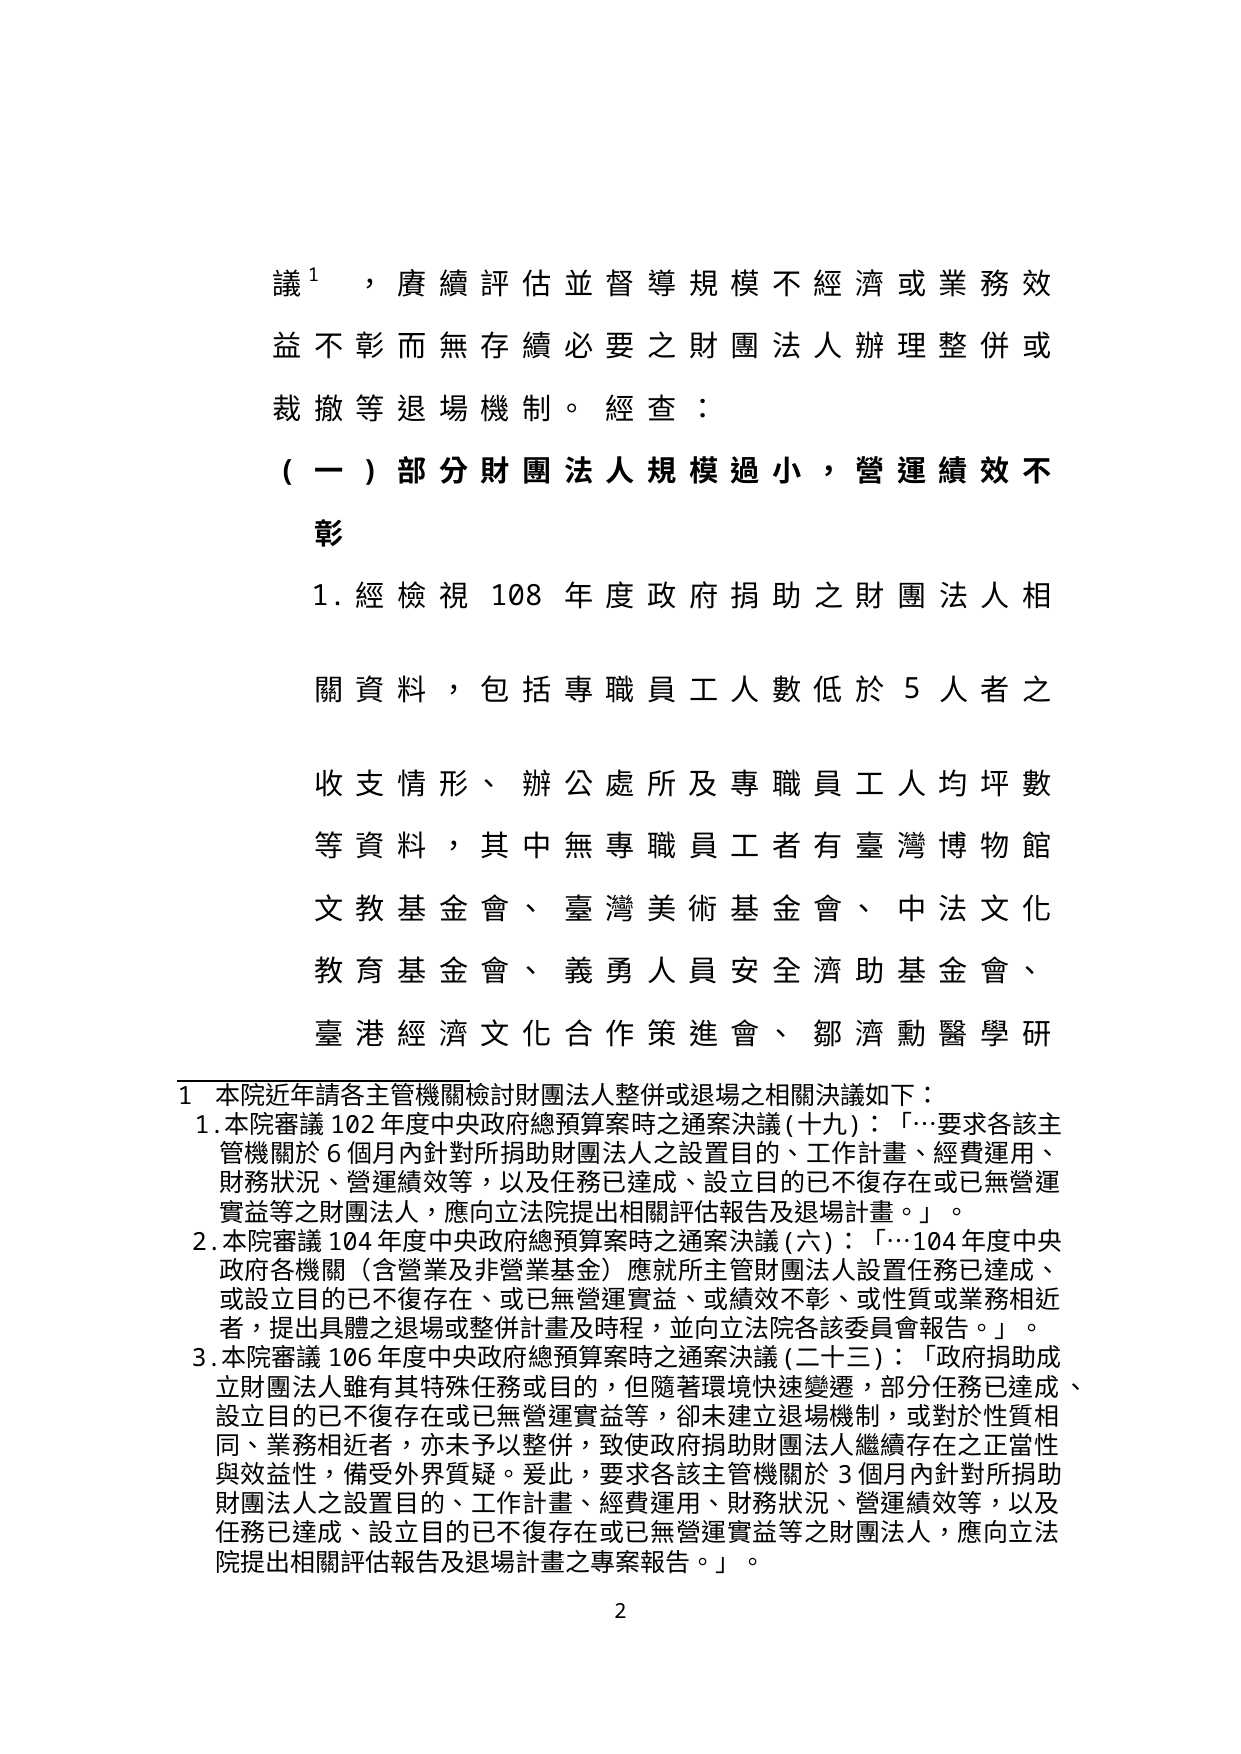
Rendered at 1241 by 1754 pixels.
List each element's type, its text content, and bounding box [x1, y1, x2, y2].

text 1.本院審議102年度中央政府總預算案時之通案決議(十九)：「…要求各該主管機關於6個月內針對所捐助財團法人之設置目的、工作計畫、經費運用、財務狀況、營運績效等，以及任務已達成、設立目的已不復存在或已無營運實益等之財團法人，應向立法院提出相關評估報告及退場計畫。」。 [194, 1110, 1063, 1227]
text 政府捐助之財團法人係為配合政府政策施行，取其較公務機關業務、人力與經費運用彈性之優點，由其執行公共任務或發揮社會公益機能而成立；但隨著環境快速變遷，部分任務已達成、設立目的已不復存在或已無營運實益，抑或財團法人規模過小，營運成本及政府投入監督成本恐遠高於該財團法人所發揮效益；為精簡財團法人組織，使資源得以整合運用，以達財務管理及營運績效最大化，各主管機關應依108年2月1日公布施行之財團法人法第58條規定及本院歷年決議，賡續評估並督導規模不經濟或業務效益不彰而無存續必要之財團法人辦理整併或裁撤等退場機制。經查： [242, 177, 1058, 427]
text (一)部分財團法人規模過小，營運績效不彰 [242, 427, 1058, 552]
text 1.經檢視108年度政府捐助之財團法人相關資料，包括專職員工人數低於5人者之收支情形、辦公處所及專職員工人均坪數等資料，其中無專職員工者有臺灣博物館文教基金會、臺灣美術基金會、中法文化教育基金會、義勇人員安全濟助基金會、臺港經濟文化合作策進會、鄒濟勳醫學研究發展基金會、兼善醫學基金會、毒藥物防治發展基金會、鄭德齡醫學發展基金會、中華幼兒教育發展基金會及臺灣省童軍文教基金會等計11家，有關前揭小規模財團法人專職員工、辦公處所面積及收支情形詳表1。 [271, 552, 1058, 1052]
text 本院近年請各主管機關檢討財團法人整併或退場之相關決議如下： [177, 1081, 1063, 1110]
text 3.本院審議106年度中央政府總預算案時之通案決議(二十三)：「政府捐助成立財團法人雖有其特殊任務或目的，但隨著環境快速變遷，部分任務已達成、設立目的已不復存在或已無營運實益等，卻未建立退場機制，或對於性質相同、業務相近者，亦未予以整併，致使政府捐助財團法人繼續存在之正當性與效益性，備受外界質疑。爰此，要求各該主管機關於3個月內針對所捐助財團法人之設置目的、工作計畫、經費運用、財務狀況、營運績效等，以及任務已達成、設立目的已不復存在或已無營運實益等之財團法人，應向立法院提出相關評估報告及退場計畫之專案報告。」。 [191, 1343, 1063, 1577]
text 2.本院審議104年度中央政府總預算案時之通案決議(六)：「…104年度中央政府各機關（含營業及非營業基金）應就所主管財團法人設置任務已達成、或設立目的已不復存在、或已無營運實益、或績效不彰、或性質或業務相近者，提出具體之退場或整併計畫及時程，並向立法院各該委員會報告。」。 [192, 1227, 1063, 1343]
